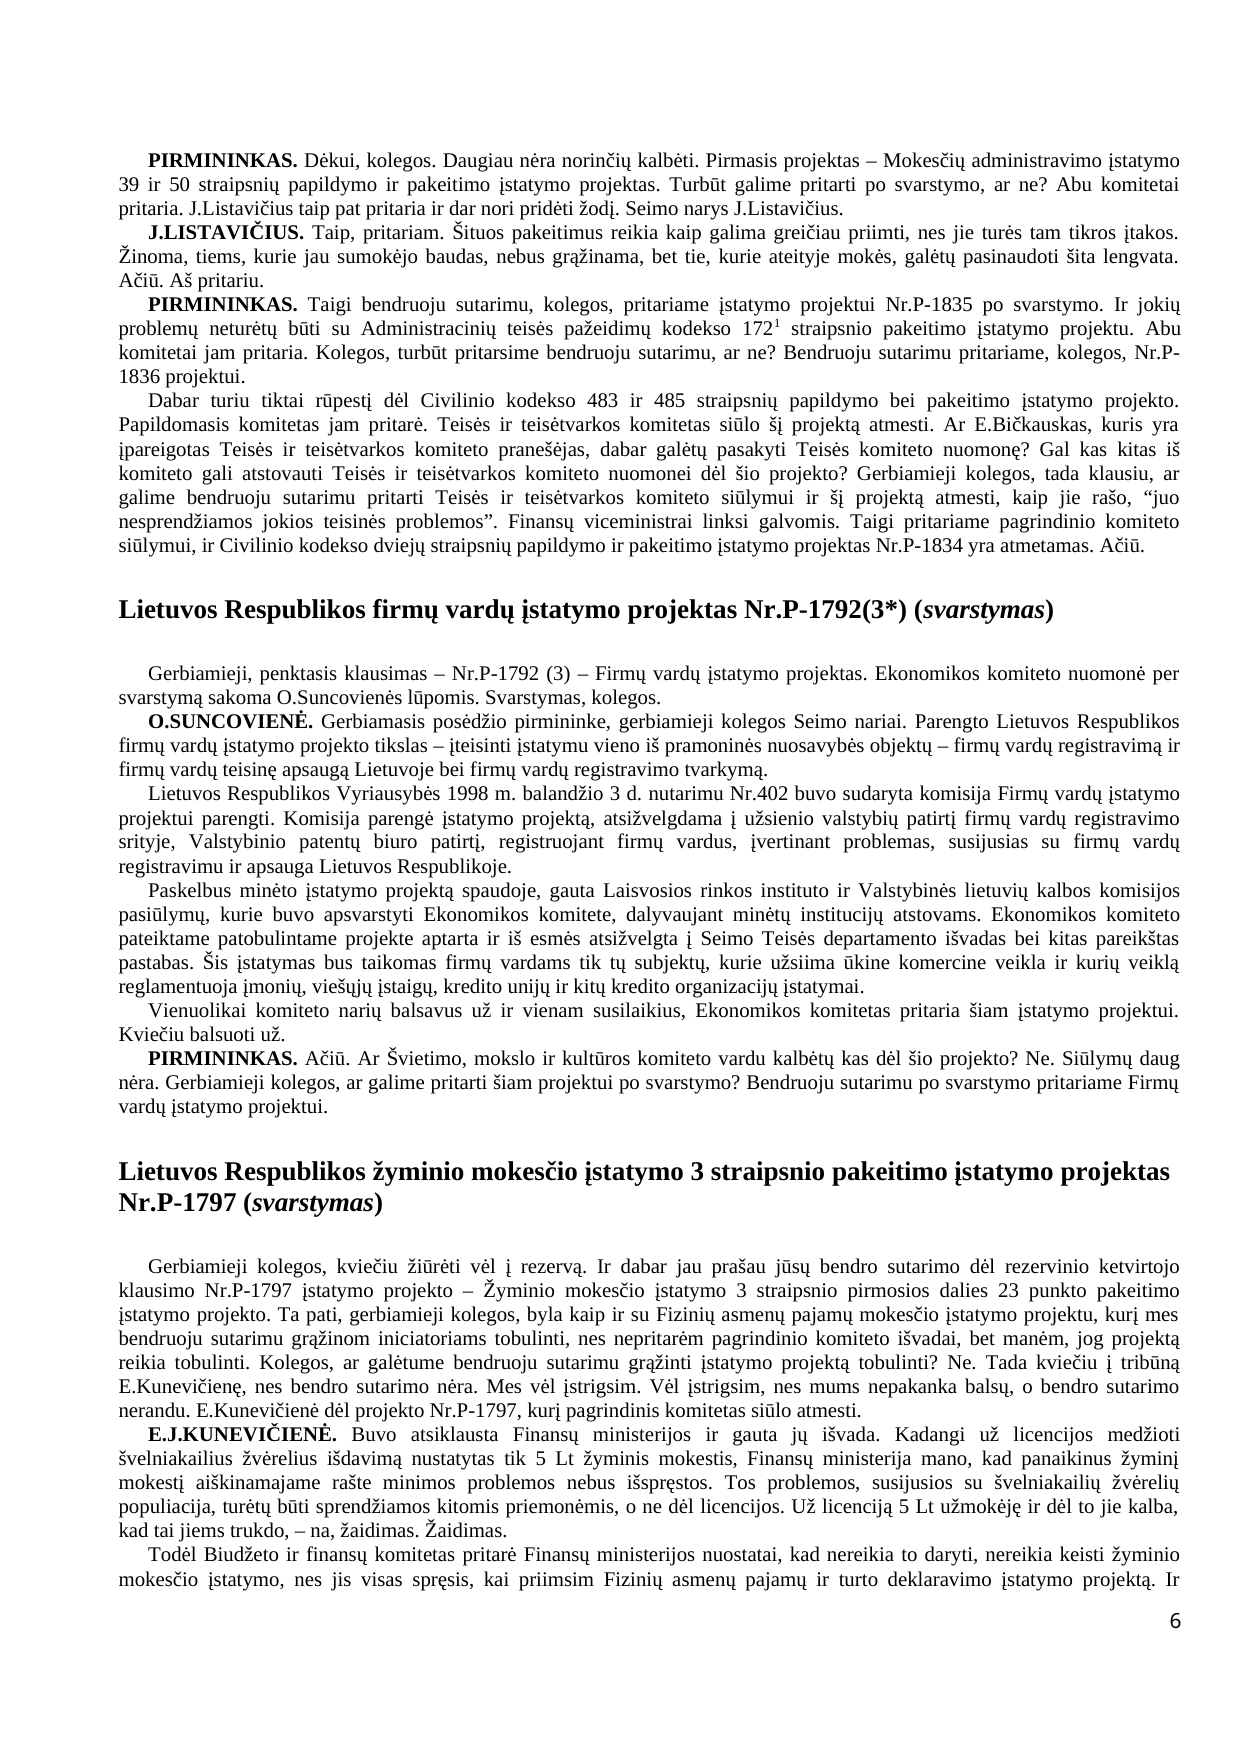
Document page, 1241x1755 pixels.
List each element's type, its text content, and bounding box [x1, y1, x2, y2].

text Lietuvos Respublikos žyminio mokesčio įstatymo 3 straipsnio pakeitimo įstatymo projektas Nr.P-1797 (svarstymas) [118, 1155, 1181, 1217]
text PIRMININKAS. Taigi bendruoju sutarimu, kolegos, pritariame įstatymo projektui Nr.P-1835 po svarstymo. Ir jokių problemų neturėtų būti su Administracinių teisės pažeidimų kodekso 1721 straipsnio pakeitimo įstatymo projektu. Abu komitetai jam pritaria. Kolegos, turbūt pritarsime bendruoju sutarimu, ar ne? Bendruoju sutarimu pritariame, kolegos, Nr.P-1836 projektui. [118, 292, 1181, 388]
text Gerbiamieji, penktasis klausimas – Nr.P-1792 (3) – Firmų vardų įstatymo projektas. Ekonomikos komiteto nuomonė per svarstymą sakoma O.Suncovienės lūpomis. Svarstymas, kolegos. [118, 661, 1181, 709]
text Dabar turiu tiktai rūpestį dėl Civilinio kodekso 483 ir 485 straipsnių papildymo bei pakeitimo įstatymo projekto. Papildomasis komitetas jam pritarė. Teisės ir teisėtvarkos komitetas siūlo šį projektą atmesti. Ar E.Bičkauskas, kuris yra įpareigotas Teisės ir teisėtvarkos komiteto pranešėjas, dabar galėtų pasakyti Teisės komiteto nuomonę? Gal kas kitas iš komiteto gali atstovauti Teisės ir teisėtvarkos komiteto nuomonei dėl šio projekto? Gerbiamieji kolegos, tada klausiu, ar galime bendruoju sutarimu pritarti Teisės ir teisėtvarkos komiteto siūlymui ir šį projektą atmesti, kaip jie rašo, “juo nesprendžiamos jokios teisinės problemos”. Finansų viceministrai linksi galvomis. Taigi pritariame pagrindinio komiteto siūlymui, ir Civilinio kodekso dviejų straipsnių papildymo ir pakeitimo įstatymo projektas Nr.P-1834 yra atmetamas. Ačiū. [118, 388, 1181, 557]
text O.SUNCOVIENĖ. Gerbiamasis posėdžio pirmininke, gerbiamieji kolegos Seimo nariai. Parengto Lietuvos Respublikos firmų vardų įstatymo projekto tikslas – įteisinti įstatymu vieno iš pramoninės nuosavybės objektų – firmų vardų registravimą ir firmų vardų teisinę apsaugą Lietuvoje bei firmų vardų registravimo tvarkymą. [118, 709, 1181, 781]
text J.LISTAVIČIUS. Taip, pritariam. Šituos pakeitimus reikia kaip galima greičiau priimti, nes jie turės tam tikros įtakos. Žinoma, tiems, kurie jau sumokėjo baudas, nebus grąžinama, bet tie, kurie ateityje mokės, galėtų pasinaudoti šita lengvata. Ačiū. Aš pritariu. [118, 220, 1181, 292]
text Lietuvos Respublikos Vyriausybės 1998 m. balandžio 3 d. nutarimu Nr.402 buvo sudaryta komisija Firmų vardų įstatymo projektui parengti. Komisija parengė įstatymo projektą, atsižvelgdama į užsienio valstybių patirtį firmų vardų registravimo srityje, Valstybinio patentų biuro patirtį, registruojant firmų vardus, įvertinant problemas, susijusias su firmų vardų registravimu ir apsauga Lietuvos Respublikoje. [118, 781, 1181, 878]
text Lietuvos Respublikos firmų vardų įstatymo projektas Nr.P-1792(3*) (svarstymas) [118, 593, 1181, 624]
text PIRMININKAS. Ačiū. Ar Švietimo, mokslo ir kultūros komiteto vardu kalbėtų kas dėl šio projekto? Ne. Siūlymų daug nėra. Gerbiamieji kolegos, ar galime pritarti šiam projektui po svarstymo? Bendruoju sutarimu po svarstymo pritariame Firmų vardų įstatymo projektui. [118, 1046, 1181, 1118]
text Gerbiamieji kolegos, kviečiu žiūrėti vėl į rezervą. Ir dabar jau prašau jūsų bendro sutarimo dėl rezervinio ketvirtojo klausimo Nr.P-1797 įstatymo projekto – Žyminio mokesčio įstatymo 3 straipsnio pirmosios dalies 23 punkto pakeitimo įstatymo projekto. Ta pati, gerbiamieji kolegos, byla kaip ir su Fizinių asmenų pajamų mokesčio įstatymo projektu, kurį mes bendruoju sutarimu grąžinom iniciatoriams tobulinti, nes nepritarėm pagrindinio komiteto išvadai, bet manėm, jog projektą reikia tobulinti. Kolegos, ar galėtume bendruoju sutarimu grąžinti įstatymo projektą tobulinti? Ne. Tada kviečiu į tribūną E.Kunevičienę, nes bendro sutarimo nėra. Mes vėl įstrigsim. Vėl įstrigsim, nes mums nepakanka balsų, o bendro sutarimo nerandu. E.Kunevičienė dėl projekto Nr.P-1797, kurį pagrindinis komitetas siūlo atmesti. [118, 1254, 1181, 1422]
text PIRMININKAS. Dėkui, kolegos. Daugiau nėra norinčių kalbėti. Pirmasis projektas – Mokesčių administravimo įstatymo 39 ir 50 straipsnių papildymo ir pakeitimo įstatymo projektas. Turbūt galime pritarti po svarstymo, ar ne? Abu komitetai pritaria. J.Listavičius taip pat pritaria ir dar nori pridėti žodį. Seimo narys J.Listavičius. [118, 148, 1181, 220]
text Paskelbus minėto įstatymo projektą spaudoje, gauta Laisvosios rinkos instituto ir Valstybinės lietuvių kalbos komisijos pasiūlymų, kurie buvo apsvarstyti Ekonomikos komitete, dalyvaujant minėtų institucijų atstovams. Ekonomikos komiteto pateiktame patobulintame projekte aptarta ir iš esmės atsižvelgta į Seimo Teisės departamento išvadas bei kitas pareikštas pastabas. Šis įstatymas bus taikomas firmų vardams tik tų subjektų, kurie užsiima ūkine komercine veikla ir kurių veiklą reglamentuoja įmonių, viešųjų įstaigų, kredito unijų ir kitų kredito organizacijų įstatymai. [118, 878, 1181, 998]
text Todėl Biudžeto ir finansų komitetas pritarė Finansų ministerijos nuostatai, kad nereikia to daryti, nereikia keisti žyminio mokesčio įstatymo, nes jis visas spręsis, kai priimsim Fizinių asmenų pajamų ir turto deklaravimo įstatymo projektą. Ir [118, 1542, 1181, 1591]
text E.J.KUNEVIČIENĖ. Buvo atsiklausta Finansų ministerijos ir gauta jų išvada. Kadangi už licencijos medžioti švelniakailius žvėrelius išdavimą nustatytas tik 5 Lt žyminis mokestis, Finansų ministerija mano, kad panaikinus žyminį mokestį aiškinamajame rašte minimos problemos nebus išspręstos. Tos problemos, susijusios su švelniakailių žvėrelių populiacija, turėtų būti sprendžiamos kitomis priemonėmis, o ne dėl licencijos. Už licenciją 5 Lt užmokėję ir dėl to jie kalba, kad tai jiems trukdo, – na, žaidimas. Žaidimas. [118, 1422, 1181, 1542]
text Vienuolikai komiteto narių balsavus už ir vienam susilaikius, Ekonomikos komitetas pritaria šiam įstatymo projektui. Kviečiu balsuoti už. [118, 998, 1181, 1046]
